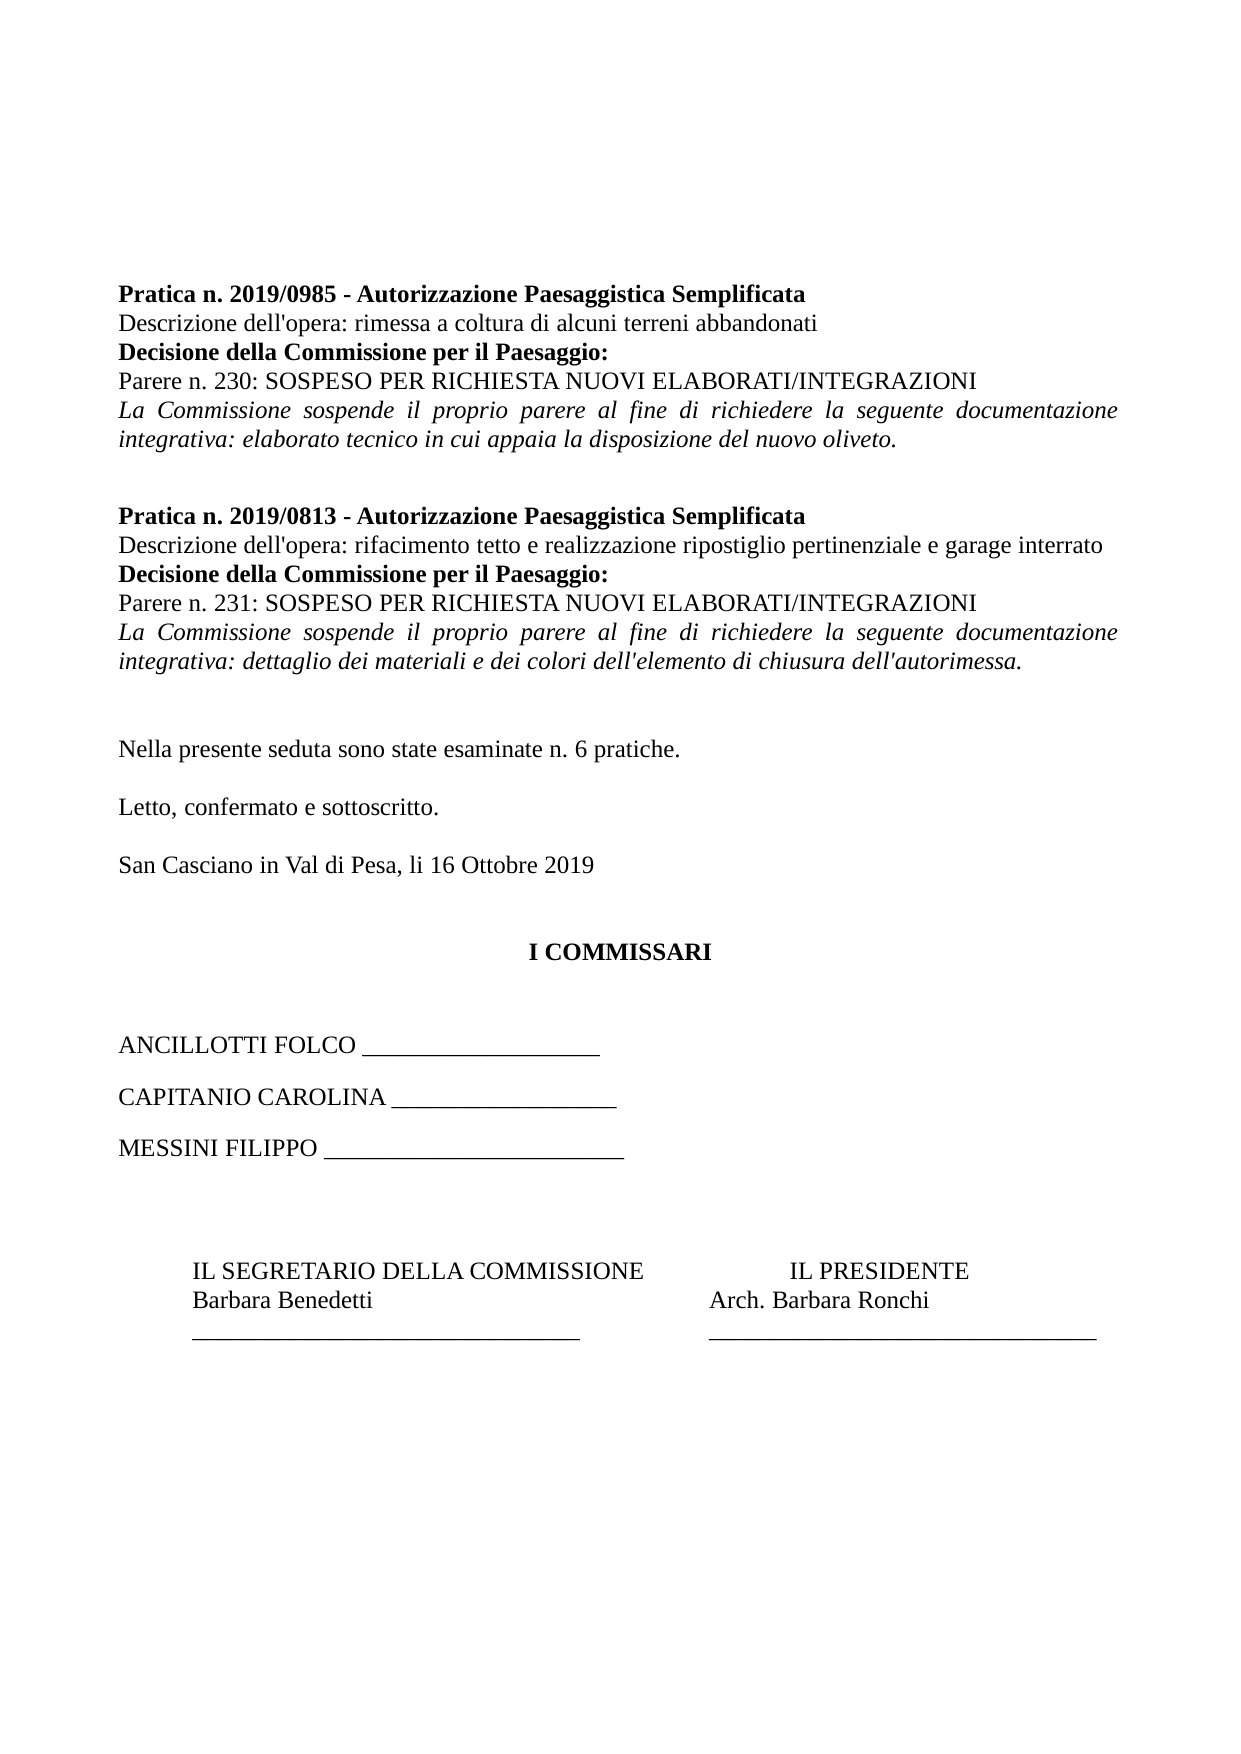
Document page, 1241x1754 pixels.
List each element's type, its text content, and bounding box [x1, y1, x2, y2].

text Descrizione dell'opera: rifacimento tetto e realizzazione ripostiglio pertinenziale e garage interrato [118, 530, 1122, 559]
text Letto, confermato e sottoscritto. [118, 792, 1122, 821]
text La Commissione sospende il proprio parere al fine di richiedere la seguente documentazione integrativa: dettaglio dei materiali e dei colori dell'elemento di chiusura dell'autorimessa. [118, 617, 1122, 675]
text Decisione della Commissione per il Paesaggio: [118, 337, 1122, 366]
text Decisione della Commissione per il Paesaggio: [118, 559, 1122, 588]
text Parere n. 230: SOSPESO PER RICHIESTA NUOVI ELABORATI/INTEGRAZIONI [118, 366, 1122, 395]
text I COMMISSARI [118, 937, 1122, 966]
text ANCILLOTTI FOLCO ___________________ [118, 1029, 1093, 1058]
text IL SEGRETARIO DELLA COMMISSIONE IL PRESIDENTE [118, 1256, 1122, 1285]
text Nella presente seduta sono state esaminate n. 6 pratiche. [118, 733, 1122, 762]
text MESSINI FILIPPO ________________________ [118, 1133, 1093, 1162]
text La Commissione sospende il proprio parere al fine di richiedere la seguente documentazione integrativa: elaborato tecnico in cui appaia la disposizione del nuovo oliveto. [118, 395, 1122, 453]
text CAPITANIO CAROLINA __________________ [118, 1081, 1093, 1110]
text Pratica n. 2019/0813 - Autorizzazione Paesaggistica Semplificata [118, 501, 1122, 530]
text _______________________________ _______________________________ [118, 1314, 1122, 1343]
text Pratica n. 2019/0985 - Autorizzazione Paesaggistica Semplificata [118, 278, 1122, 307]
text Parere n. 231: SOSPESO PER RICHIESTA NUOVI ELABORATI/INTEGRAZIONI [118, 588, 1122, 617]
text San Casciano in Val di Pesa, li 16 Ottobre 2019 [118, 850, 1122, 879]
text Barbara Benedetti Arch. Barbara Ronchi [118, 1285, 1122, 1314]
text Descrizione dell'opera: rimessa a coltura di alcuni terreni abbandonati [118, 307, 1122, 337]
